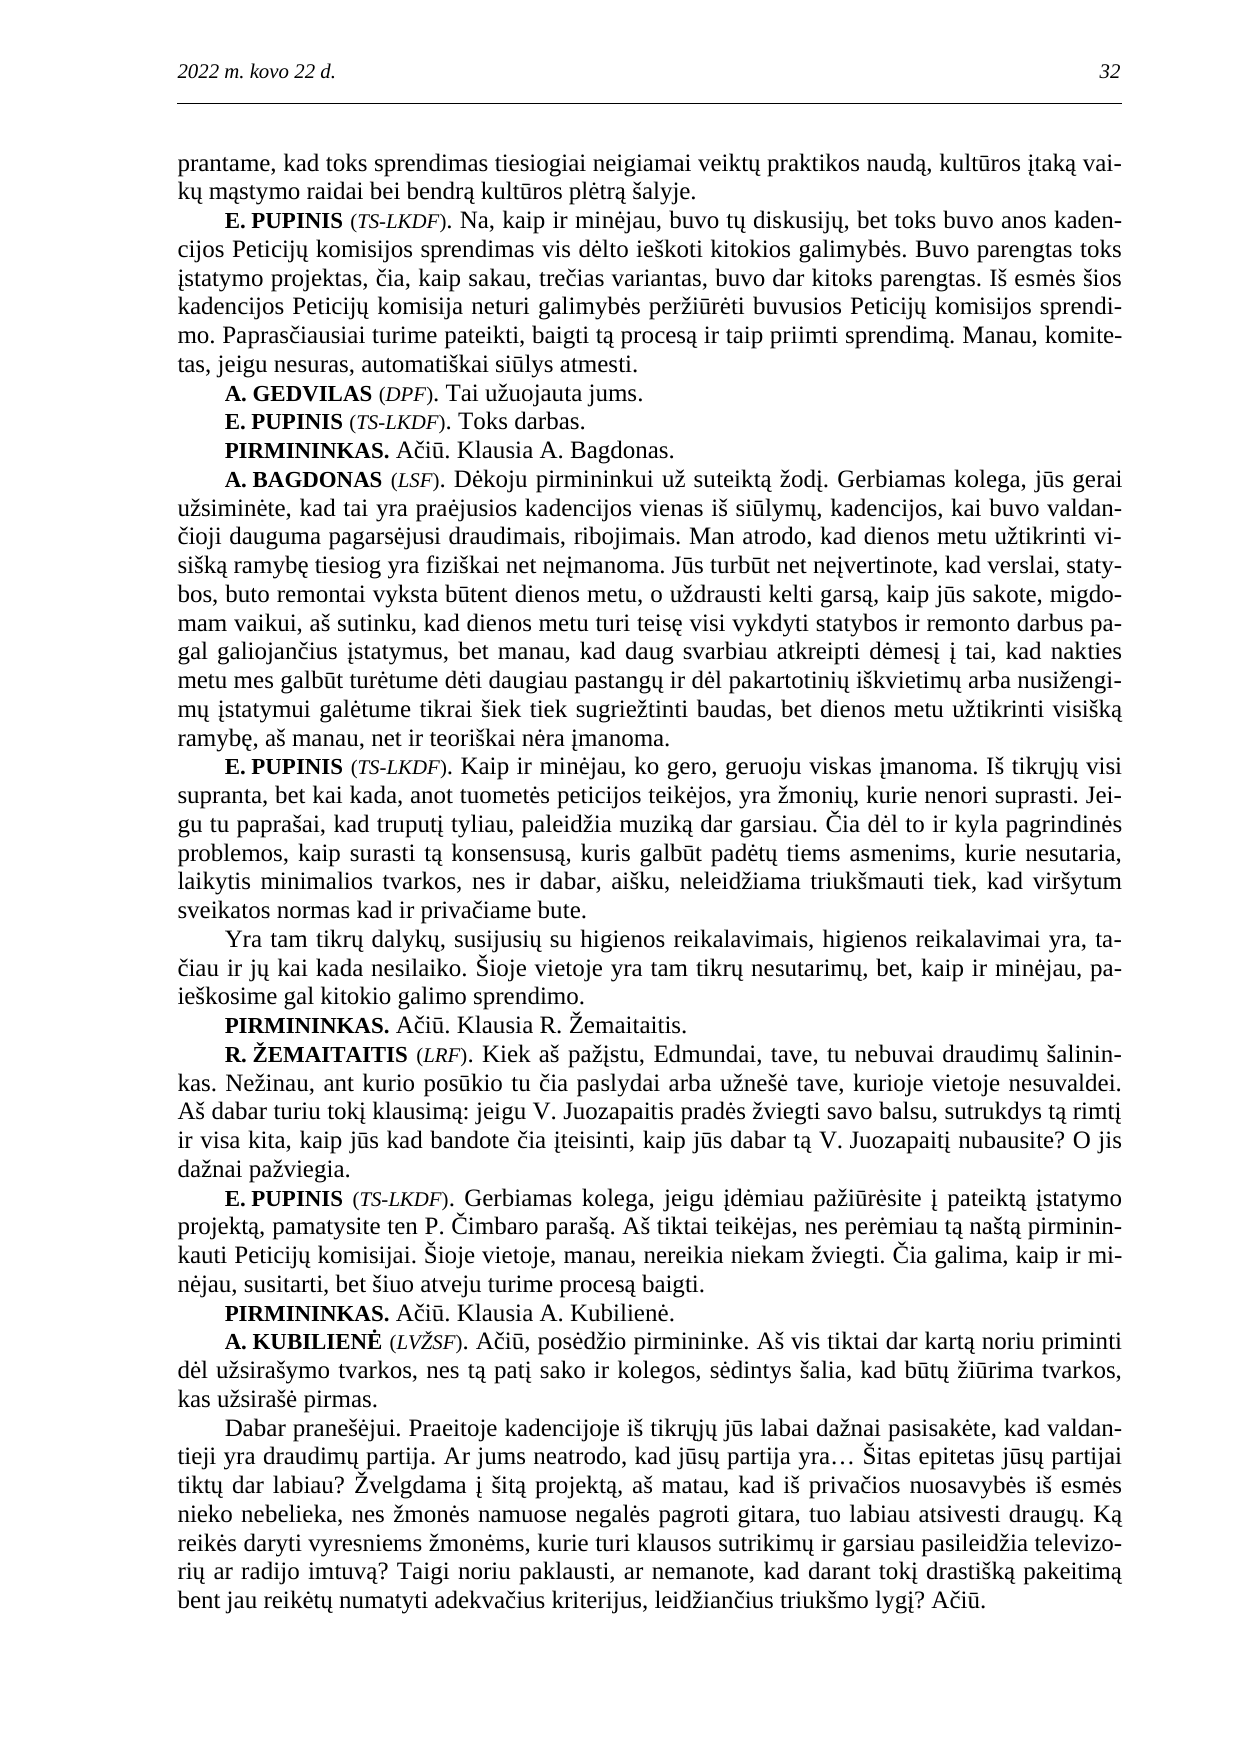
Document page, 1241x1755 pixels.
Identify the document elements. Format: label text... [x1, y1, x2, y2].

text PIRMININKAS. Ačiū. Klau­sia R. Že­mai­tai­tis. [177, 1010, 1122, 1039]
text R. ŽEMAITAITIS (LRF). Kiek aš pa­žįs­tu, Ed­mun­dai, ta­ve, tu ne­bu­vai drau­di­mų ša­li­nin­kas. Ne­ži­nau, ant ku­rio po­sū­kio tu čia pa­sly­dai ar­ba už­ne­šė ta­ve, ku­rio­je vie­to­je ne­su­val­dei. Aš da­bar tu­riu to­kį klau­si­mą: jei­gu V. Juo­za­pai­tis pra­dės žvieg­ti sa­vo bal­su, su­truk­dys tą rim­tį ir vi­sa ki­ta, kaip jūs kad ban­do­te čia įtei­sin­ti, kaip jūs da­bar tą V. Juo­za­pai­tį nu­bau­si­te? O jis daž­nai pa­žvie­gia. [177, 1039, 1122, 1183]
text A. KUBILIENĖ (LVŽSF). Ačiū, po­sė­džio pir­mi­nin­ke. Aš vis tik­tai dar kar­tą no­riu pri­min­ti dėl už­si­ra­šy­mo tvar­kos, nes tą pa­tį sa­ko ir ko­le­gos, sė­din­tys ša­lia, kad bū­tų žiū­ri­ma tvar­kos, kas už­si­ra­šė pir­mas. [177, 1326, 1122, 1413]
text pran­ta­me, kad toks spren­di­mas tie­sio­giai nei­gia­mai veik­tų prak­ti­kos nau­dą, kul­tū­ros įta­ką vai­kų mąs­ty­mo rai­dai bei ben­drą kul­tū­ros plėt­rą ša­ly­je. [177, 148, 1122, 205]
text E. PUPINIS (TS-LKDF). Kaip ir mi­nė­jau, ko ge­ro, ge­ruo­ju vis­kas įma­no­ma. Iš tik­rų­jų vi­si su­pran­ta, bet kai ka­da, anot tuo­me­tės pe­ti­ci­jos tei­kė­jos, yra žmo­nių, ku­rie ne­no­ri su­pras­ti. Jei­gu tu pa­pra­šai, kad tru­pu­tį ty­liau, pa­lei­džia mu­zi­ką dar gar­siau. Čia dėl to ir ky­la pa­grin­di­nės pro­ble­mos, kaip su­ras­ti tą kon­sen­su­są, ku­ris gal­būt pa­dė­tų tiems as­me­nims, ku­rie ne­su­ta­ria, lai­ky­tis mi­ni­ma­lios tvar­kos, nes ir da­bar, aiš­ku, ne­lei­džia­ma triukš­mau­ti tiek, kad vir­šy­tum svei­ka­tos nor­mas kad ir pri­va­čia­me bu­te. [177, 751, 1122, 924]
text Da­bar pra­ne­šė­jui. Pra­ei­to­je ka­den­ci­jo­je iš tik­rų­jų jūs la­bai daž­nai pa­si­sa­kė­te, kad val­dan­tie­ji yra drau­di­mų par­ti­ja. Ar jums ne­at­ro­do, kad jū­sų par­ti­ja yra… Ši­tas epi­te­tas jū­sų par­ti­jai tik­tų dar la­biau? Žvelg­da­ma į ši­tą pro­jek­tą, aš ma­tau, kad iš pri­va­čios nuo­sa­vy­bės iš es­mės nie­ko ne­be­lie­ka, nes žmo­nės na­muo­se ne­ga­lės pa­gro­ti gi­ta­ra, tuo la­biau at­si­ves­ti drau­gų. Ką rei­kės da­ry­ti vy­res­niems žmo­nėms, ku­rie tu­ri klau­sos su­tri­ki­mų ir gar­siau pa­si­lei­džia te­le­vi­zo­rių ar ra­di­jo im­tu­vą? Tai­gi no­riu pa­klaus­ti, ar ne­ma­no­te, kad da­rant to­kį dras­tiš­ką pa­kei­ti­mą bent jau rei­kė­tų nu­ma­ty­ti adek­va­čius kri­te­ri­jus, lei­džian­čius triukš­mo ly­gį? Ačiū. [177, 1413, 1122, 1614]
text E. PUPINIS (TS-LKDF). Ger­bia­mas ko­le­ga, jei­gu įdė­miau pa­žiū­rė­si­te į pa­teik­tą įsta­ty­mo pro­jek­tą, pa­ma­ty­si­te ten P. Čim­ba­ro pa­ra­šą. Aš tik­tai tei­kė­jas, nes pe­rė­miau tą naš­tą pir­mi­nin­kau­ti Pe­ti­ci­jų ko­mi­si­jai. Šio­je vie­to­je, ma­nau, ne­rei­kia nie­kam žvieg­ti. Čia ga­li­ma, kaip ir mi­nė­jau, su­si­tar­ti, bet šiuo at­ve­ju tu­ri­me pro­ce­są baig­ti. [177, 1183, 1122, 1298]
text PIRMININKAS. Ačiū. Klau­sia A. Ku­bi­lie­nė. [177, 1298, 1122, 1326]
text Yra tam tik­rų da­ly­kų, su­si­ju­sių su hi­gie­nos rei­ka­la­vi­mais, hi­gie­nos rei­ka­la­vi­mai yra, ta­čiau ir jų kai ka­da ne­si­lai­ko. Šio­je vie­to­je yra tam tik­rų ne­su­ta­ri­mų, bet, kaip ir mi­nė­jau, pa­ieš­ko­si­me gal ki­to­kio ga­li­mo spren­di­mo. [177, 924, 1122, 1010]
text A. GEDVILAS (DPF). Tai užuo­jau­ta jums. [177, 378, 1122, 406]
text E. PUPINIS (TS-LKDF). Toks dar­bas. [177, 406, 1122, 435]
text PIRMININKAS. Ačiū. Klau­sia A. Bag­do­nas. [177, 435, 1122, 464]
text A. BAGDONAS (LSF). Dė­ko­ju pir­mi­nin­kui už su­teik­tą žo­dį. Ger­bia­mas ko­le­ga, jūs ge­rai už­si­mi­nė­te, kad tai yra pra­ėju­sios ka­den­ci­jos vie­nas iš siū­ly­mų, ka­den­ci­jos, kai bu­vo val­dan­čio­ji dau­gu­ma pa­gar­sė­ju­si drau­di­mais, ri­bo­ji­mais. Man at­ro­do, kad die­nos me­tu už­tik­rin­ti vi­siš­ką ra­my­bę tie­siog yra fi­ziš­kai net ne­įma­no­ma. Jūs tur­būt net ne­įver­ti­no­te, kad ver­slai, sta­ty­bos, bu­to re­mon­tai vyks­ta bū­tent die­nos me­tu, o už­draus­ti kel­ti gar­są, kaip jūs sa­ko­te, mig­do­mam vai­kui, aš su­tin­ku, kad die­nos me­tu tu­ri tei­sę vi­si vyk­dy­ti sta­ty­bos ir re­mon­to dar­bus pa­gal ga­lio­jan­čius įsta­ty­mus, bet ma­nau, kad daug svar­biau at­kreip­ti dė­me­sį į tai, kad nak­ties me­tu mes gal­būt tu­rė­tu­me dė­ti dau­giau pa­stan­gų ir dėl pa­kar­to­ti­nių iš­kvie­ti­mų ar­ba nu­si­žen­gi­mų įsta­ty­mui ga­lė­tu­me tik­rai šiek tiek su­griež­tin­ti bau­das, bet die­nos me­tu už­tik­rin­ti vi­siš­ką ra­my­bę, aš ma­nau, net ir te­oriš­kai nė­ra įma­no­ma. [177, 464, 1122, 751]
text E. PUPINIS (TS-LKDF). Na, kaip ir mi­nė­jau, bu­vo tų dis­ku­si­jų, bet toks bu­vo anos ka­den­ci­jos Pe­ti­ci­jų ko­mi­si­jos spren­di­mas vis dėl­to ieš­ko­ti ki­to­kios ga­li­my­bės. Bu­vo pa­reng­tas toks įsta­ty­mo pro­jek­tas, čia, kaip sa­kau, tre­čias va­rian­tas, bu­vo dar ki­toks pa­reng­tas. Iš es­mės šios ka­den­ci­jos Pe­ti­ci­jų ko­mi­si­ja ne­tu­ri ga­li­my­bės per­žiū­rė­ti bu­vu­sios Pe­ti­ci­jų ko­mi­si­jos spren­di­mo. Pa­pras­čiau­siai tu­ri­me pa­teik­ti, baig­ti tą pro­ce­są ir taip pri­im­ti spren­di­mą. Ma­nau, ko­mi­te­tas, jei­gu ne­su­ras, au­to­ma­tiš­kai siū­lys at­mes­ti. [177, 205, 1122, 378]
